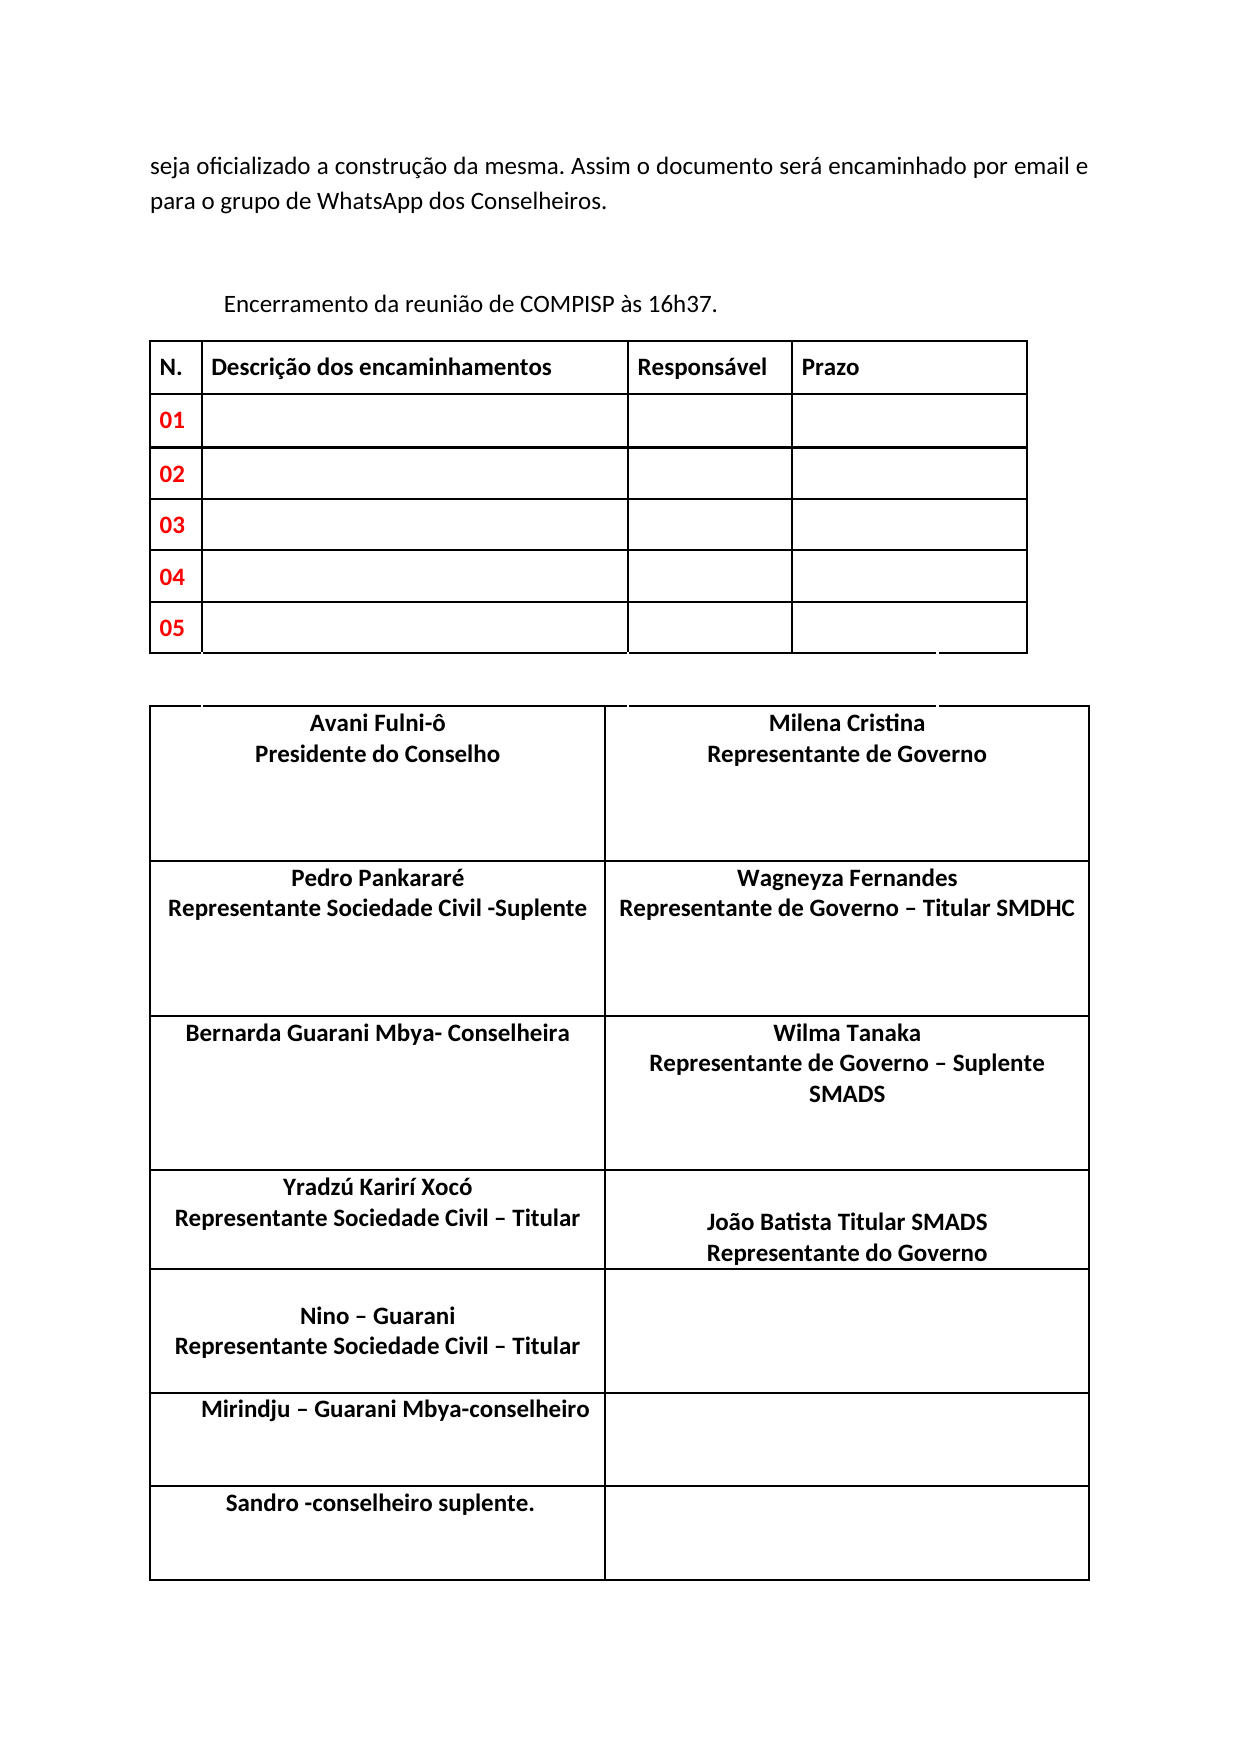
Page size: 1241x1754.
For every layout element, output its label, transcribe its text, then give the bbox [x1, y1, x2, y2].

table_cell [629, 551, 791, 601]
table_cell [1028, 393, 1089, 446]
table_cell Sandro -conselheiro suplente. [151, 1487, 604, 1579]
table_cell [203, 395, 627, 446]
table_cell Wilma Tanaka Representante de Governo – Suplente SMADS [606, 1017, 1088, 1169]
table_cell [629, 603, 791, 652]
table_header [1028, 340, 1089, 393]
table_cell [793, 449, 1026, 498]
table_cell Avani Fulni-ô Presidente do Conselho [151, 707, 604, 860]
table_header Prazo [793, 342, 1026, 393]
table_header N. [151, 342, 201, 393]
table_cell Yradzú Karirí Xocó Representante Sociedade Civil – Titular [151, 1171, 604, 1267]
table_cell [629, 500, 791, 549]
table_header Descrição dos encaminhamentos [203, 342, 627, 393]
text Encerramento da reunião de COMPISP às 16h37. [150, 288, 1090, 319]
table_cell [606, 1394, 1088, 1485]
table_cell [793, 551, 1026, 601]
table_cell [629, 449, 791, 498]
table_cell [606, 1270, 1088, 1392]
table_cell Mirindju – Guarani Mbya-conselheiro [151, 1394, 604, 1485]
table_cell [1028, 446, 1089, 498]
table_cell Pedro Pankararé Representante Sociedade Civil -Suplente [151, 862, 604, 1014]
table_cell [150, 654, 201, 705]
text seja oficializado a construção da mesma. Assim o documento será encaminhado por email e para o grupo de WhatsApp dos Conselheiros. [150, 150, 1090, 216]
table_cell [793, 603, 1026, 652]
table_cell [1028, 549, 1089, 601]
table_cell [629, 395, 791, 446]
table_cell Milena Cristina Representante de Governo [606, 707, 1088, 860]
table_cell [203, 500, 627, 549]
table_cell Bernarda Guarani Mbya- Conselheira [151, 1017, 604, 1169]
table_cell João Batista Titular SMADS Representante do Governo [606, 1171, 1088, 1267]
table_cell [1028, 498, 1089, 549]
table_cell 04 [151, 551, 201, 601]
table_cell [939, 654, 1027, 705]
table_cell [203, 654, 627, 705]
table_cell [203, 603, 627, 652]
table_cell [606, 1487, 1088, 1579]
table_cell Wagneyza Fernandes Representante de Governo – Titular SMDHC [606, 862, 1088, 1014]
table_cell 03 [151, 500, 201, 549]
table_cell [793, 500, 1026, 549]
table_header Responsável [629, 342, 791, 393]
table_cell 01 [151, 395, 201, 446]
table_cell [203, 551, 627, 601]
table_cell [203, 449, 627, 498]
table_cell Nino – Guarani Representante Sociedade Civil – Titular [151, 1270, 604, 1392]
table_cell 02 [151, 449, 201, 498]
table_cell 05 [151, 603, 201, 652]
table_cell [629, 654, 936, 705]
table_cell [793, 395, 1026, 446]
table_cell [1027, 652, 1089, 705]
table_cell [1028, 601, 1089, 652]
